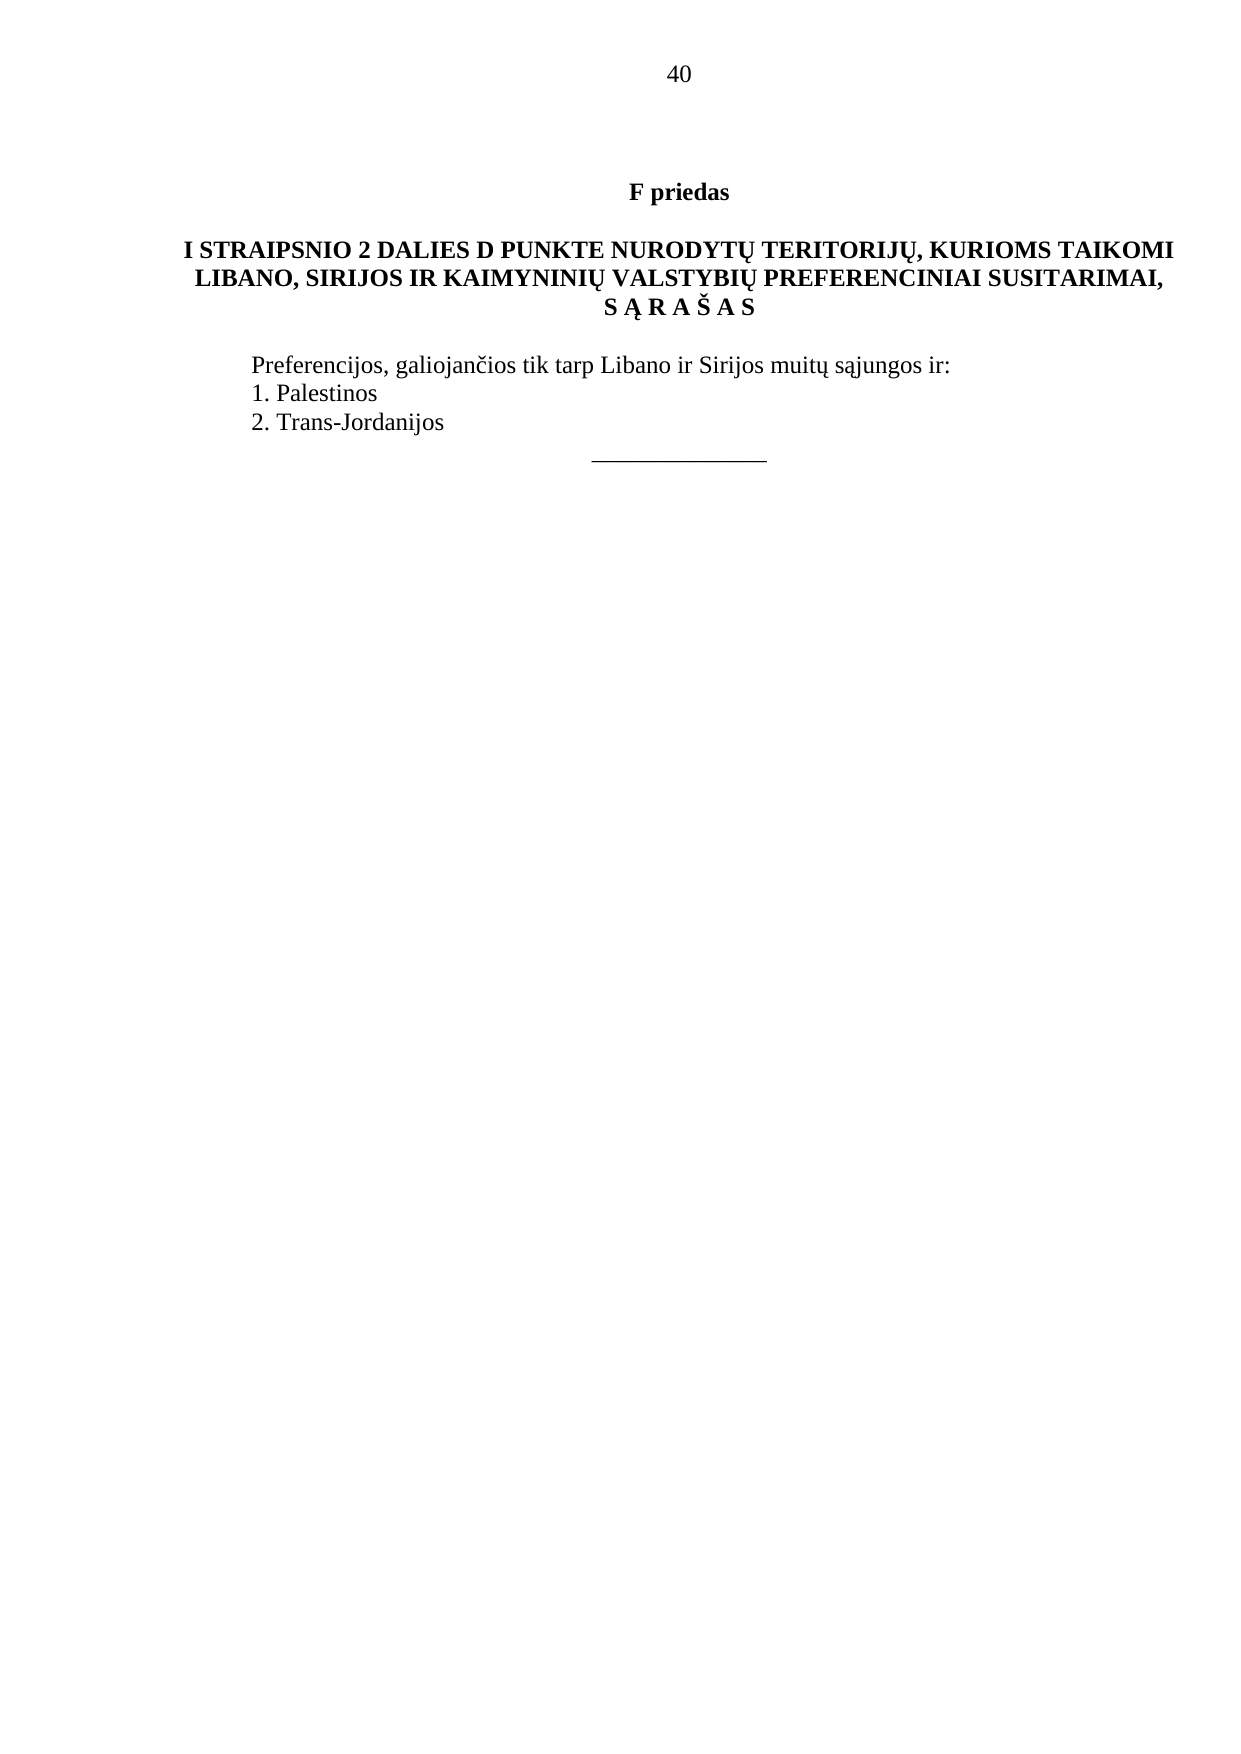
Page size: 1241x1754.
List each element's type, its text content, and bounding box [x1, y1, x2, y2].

text F priedas [177, 177, 1181, 206]
text 2. Trans-Jordanijos [177, 407, 1181, 436]
text Preferencijos, galiojančios tik tarp Libano ir Sirijos muitų sąjungos ir: [177, 350, 1181, 378]
text ______________ [177, 436, 1181, 465]
text I STRAIPSNIO 2 DALIES D PUNKTE NURODYTŲ TERITORIJŲ, KURIOMS TAIKOMI LIBANO, SIRIJOS IR KAIMYNINIŲ VALSTYBIŲ PREFERENCINIAI SUSITARIMAI, [177, 235, 1181, 292]
text 1. Palestinos [177, 378, 1181, 407]
text SĄRAŠAS [177, 292, 1181, 321]
